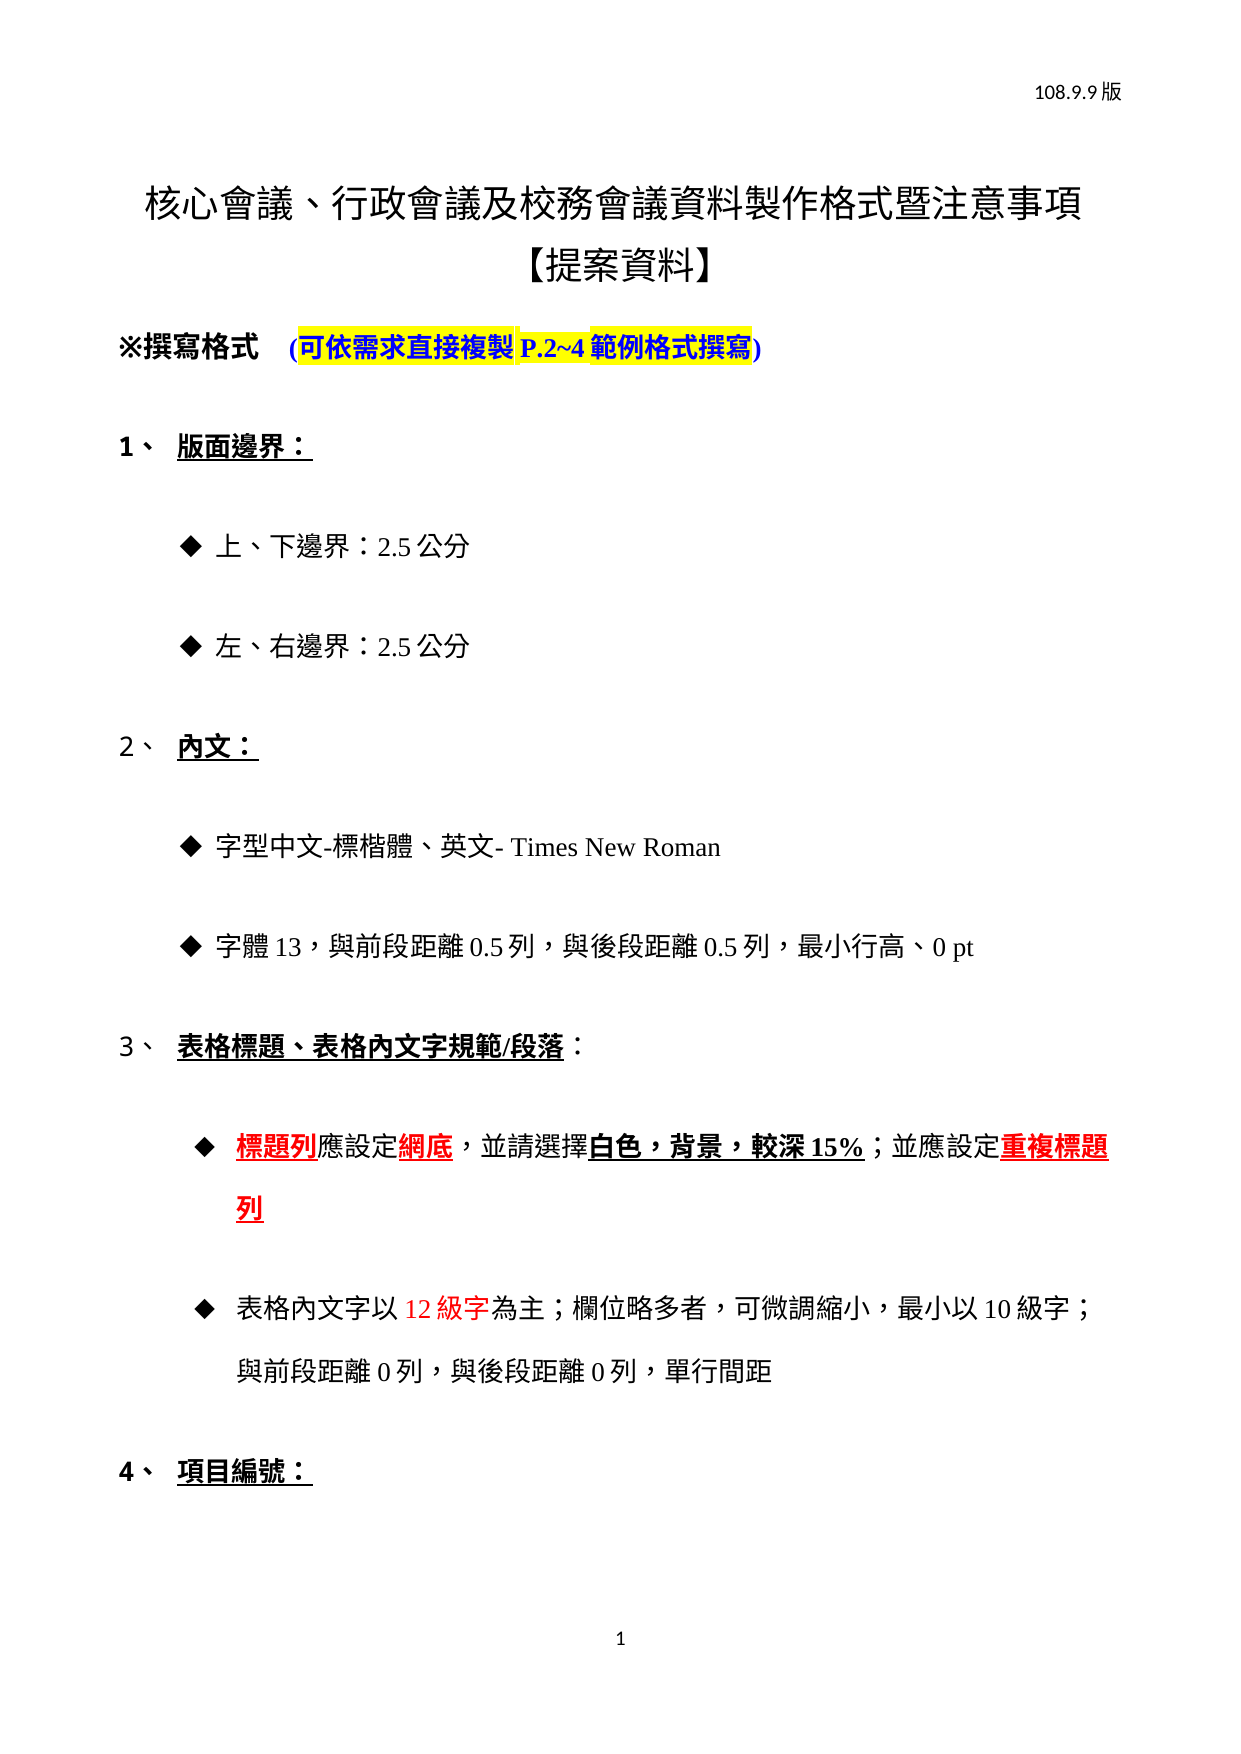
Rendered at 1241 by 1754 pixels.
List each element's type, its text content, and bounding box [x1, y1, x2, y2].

list 上、下邊界：2.5公分 [177, 503, 1122, 565]
list 內文： [118, 703, 1122, 765]
list 字型中文-標楷體、英文- Times New Roman [177, 803, 1122, 865]
list 版面邊界： [118, 403, 1122, 465]
text ※撰寫格式 (可依需求直接複製P.2~4範例格式撰寫) [118, 303, 1122, 365]
list 字體13，與前段距離0.5列，與後段距離0.5列，最小行高、0 pt [177, 903, 1122, 965]
list 項目編號： [118, 1428, 1122, 1490]
list 左、右邊界：2.5公分 [177, 603, 1122, 665]
text 核心會議、行政會議及校務會議資料製作格式暨注意事項 [103, 159, 1122, 222]
list 標題列應設定網底，並請選擇白色，背景，較深15%；並應設定重複標題列 [192, 1103, 1122, 1228]
list 表格內文字以12級字為主；欄位略多者，可微調縮小，最小以10級字；與前段距離0列，與後段距離0列，單行間距 [192, 1265, 1122, 1390]
text 【提案資料】 [118, 222, 1122, 284]
list 表格標題、表格內文字規範/段落： [118, 1003, 1122, 1065]
